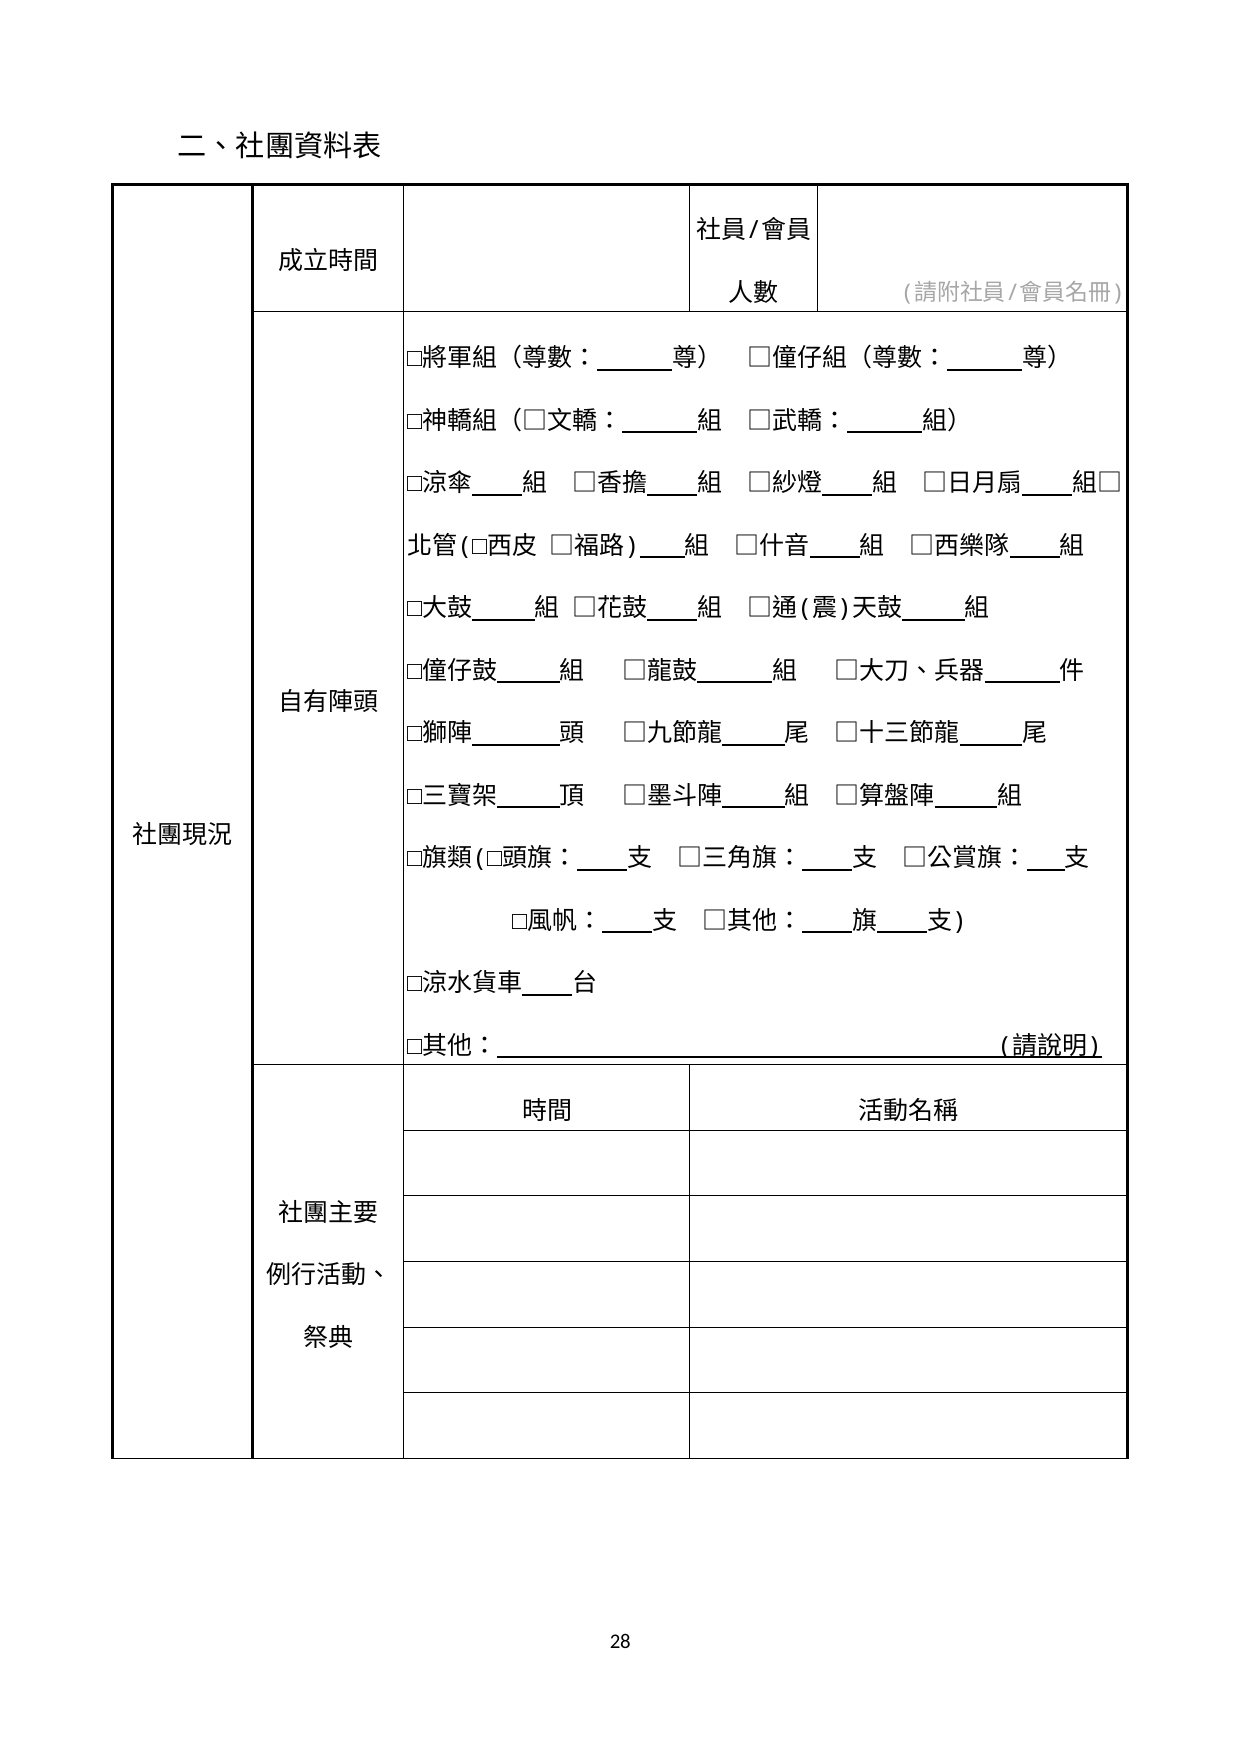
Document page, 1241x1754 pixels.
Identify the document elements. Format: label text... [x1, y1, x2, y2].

table_cell [404, 1196, 689, 1261]
table_cell [404, 1393, 689, 1458]
table_cell [404, 1131, 689, 1195]
table_header (請附社員/會員名冊) [818, 186, 1126, 311]
table_cell 自有陣頭 [254, 312, 403, 1064]
table_cell [690, 1262, 1126, 1327]
table_cell 時間 [404, 1065, 689, 1130]
table_header 社員/會員人數 [690, 186, 817, 311]
table_cell □將軍組（尊數： 尊） □僮仔組（尊數： 尊） □神轎組（□文轎： 組 □武轎： 組） □涼傘 組 □香擔 組 □紗燈 組 □日月扇 組□北管(□西皮 □福路) 組 □什音 組 □西樂隊 組 □大鼓 組 □花鼓 組 □通(震)天鼓 組 □僮仔鼓 組 □龍鼓 組 □大刀、兵器 件 □獅陣 頭 □九節龍 尾 □十三節龍 尾 □三寶架 頂 □墨斗陣 組 □算盤陣 組 □旗類(□頭旗： 支 □三角旗： 支 □公賞旗： 支 □風帆： 支 □其他： 旗 支) □涼水貨車 台 □其他： (請說明) [404, 312, 1126, 1064]
table_cell [690, 1328, 1126, 1392]
text 二、社團資料表 [177, 102, 1063, 164]
table_cell 社團主要 例行活動、 祭典 [254, 1065, 403, 1458]
table_header 社團現況 [114, 186, 251, 1458]
table_cell [690, 1393, 1126, 1458]
table_cell [404, 1262, 689, 1327]
table_cell [404, 1328, 689, 1392]
table_cell [690, 1131, 1126, 1195]
table_cell [690, 1196, 1126, 1261]
table_cell 活動名稱 [690, 1065, 1126, 1130]
table_header [404, 186, 689, 311]
table_header 成立時間 [254, 186, 403, 311]
